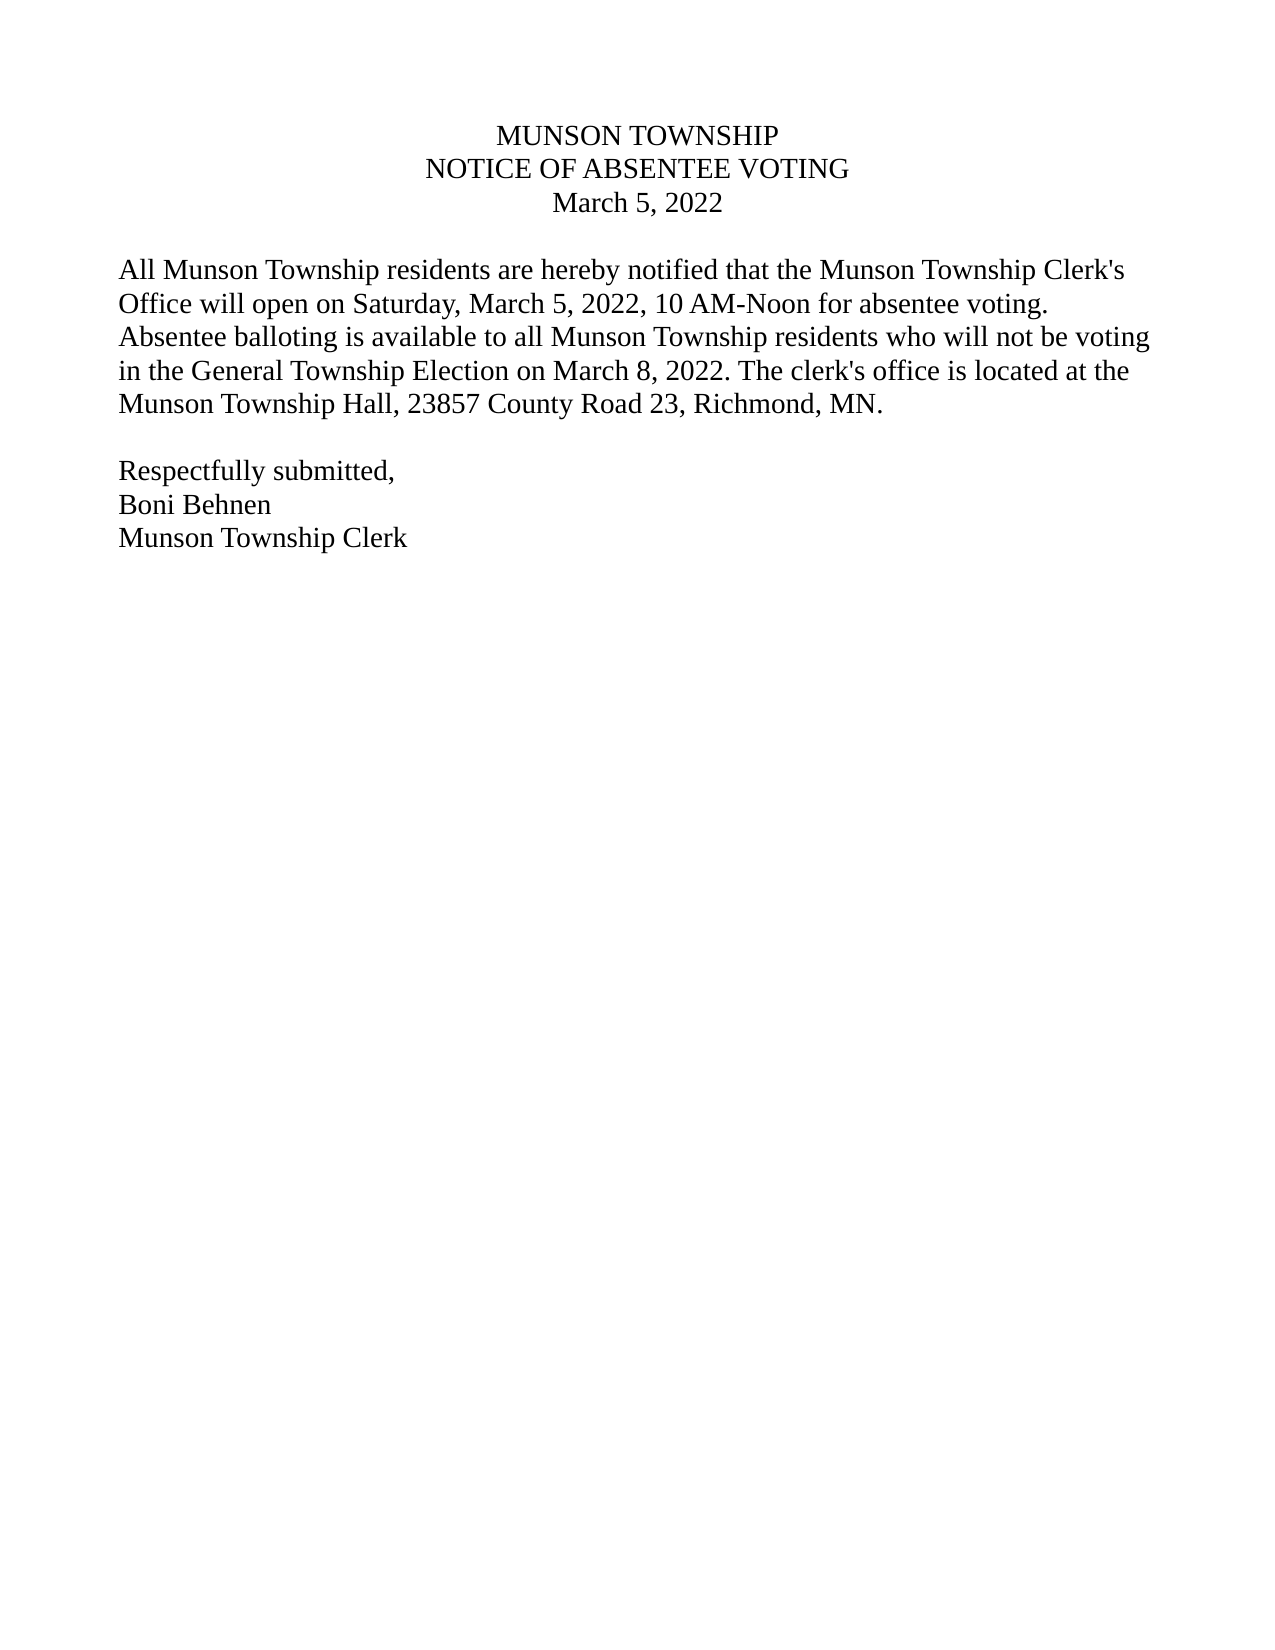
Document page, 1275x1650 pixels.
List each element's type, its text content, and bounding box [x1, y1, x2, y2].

text Respectfully submitted, [118, 453, 1157, 487]
text NOTICE OF ABSENTEE VOTING [118, 152, 1157, 185]
text All Munson Township residents are hereby notified that the Munson Township Clerk's [118, 252, 1157, 286]
text Munson Township Clerk [118, 521, 1157, 554]
text Office will open on Saturday, March 5, 2022, 10 AM-Noon for absentee voting. Absentee balloting is available to all Munson Township residents who will not be voting in the General Township Election on March 8, 2022. The clerk's office is located at the Munson Township Hall, 23857 County Road 23, Richmond, MN. [118, 286, 1157, 420]
text Boni Behnen [118, 487, 1157, 521]
text March 5, 2022 [118, 185, 1157, 219]
text MUNSON TOWNSHIP [118, 118, 1157, 152]
